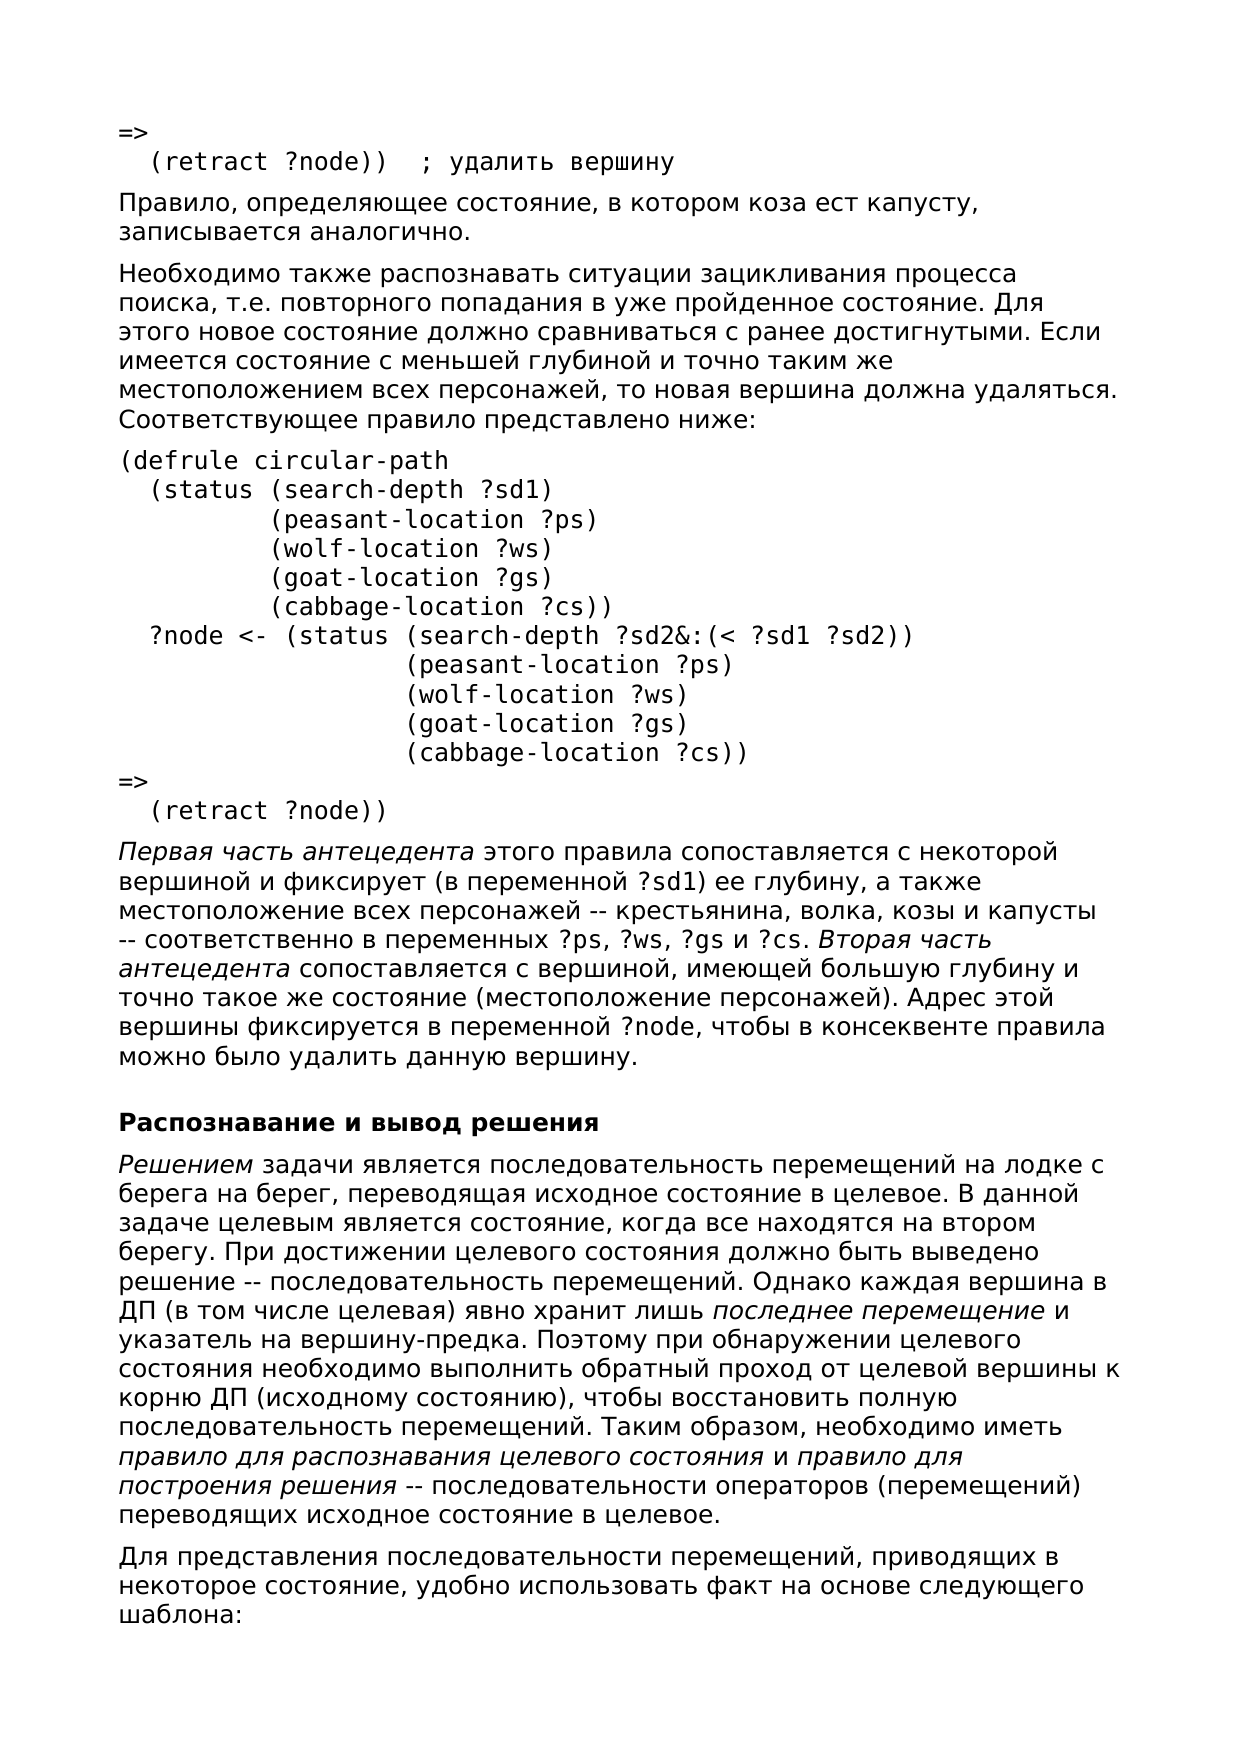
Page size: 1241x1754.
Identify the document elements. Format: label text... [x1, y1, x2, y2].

text Правило, определяющее состояние, в котором коза ест капусту, записывается аналогично. [118, 188, 1122, 247]
text Необходимо также распознавать ситуации зацикливания процесса поиска, т.е. повторного попадания в уже пройденное состояние. Для этого новое состояние должно сравниваться с ранее достигнутыми. Если имеется состояние с меньшей глубиной и точно таким же местоположением всех персонажей, то новая вершина должна удаляться. Соответствующее правило представлено ниже: [118, 259, 1122, 434]
text Для представления последовательности перемещений, приводящих в некоторое состояние, удобно использовать факт на основе следующего шаблона: [118, 1542, 1122, 1629]
text Первая часть антецедента этого правила сопоставляется с некоторой вершиной и фиксирует (в переменной ?sd1) ее глубину, а также местоположение всех персонажей -- крестьянина, волка, козы и капусты -- соответственно в переменных ?ps, ?ws, ?gs и ?cs. Вторая часть антецедента сопоставляется с вершиной, имеющей большую глубину и точно такое же состояние (местоположение персонажей). Адрес этой вершины фиксируется в переменной ?node, чтобы в консеквенте правила можно было удалить данную вершину. [118, 837, 1122, 1071]
text Решением задачи является последовательность перемещений на лодке с берега на берег, переводящая исходное состояние в целевое. В данной задаче целевым является состояние, когда все находятся на втором берегу. При достижении целевого состояния должно быть выведено решение -- последовательность перемещений. Однако каждая вершина в ДП (в том числе целевая) явно хранит лишь последнее перемещение и указатель на вершину-предка. Поэтому при обнаружении целевого состояния необходимо выполнить обратный проход от целевой вершины к корню ДП (исходному состоянию), чтобы восстановить полную последовательность перемещений. Таким образом, необходимо иметь правило для распознавания целевого состояния и правило для построения решения -- последовательности операторов (перемещений) переводящих исходное состояние в целевое. [118, 1150, 1122, 1529]
text (defrule circular-path (status (search-depth ?sd1) (peasant-location ?ps) (wolf-location ?ws) (goat-location ?gs) (cabbage-location ?cs)) ?node <- (status (search-depth ?sd2&:(< ?sd1 ?sd2)) (peasant-location ?ps) (wolf-location ?ws) (goat-location ?gs) (cabbage-location ?cs)) => (retract ?node)) [118, 447, 1122, 826]
subtitle Распознавание и вывод решения [118, 1108, 1122, 1137]
text => (retract ?node)) ; удалить вершину [118, 118, 1122, 176]
